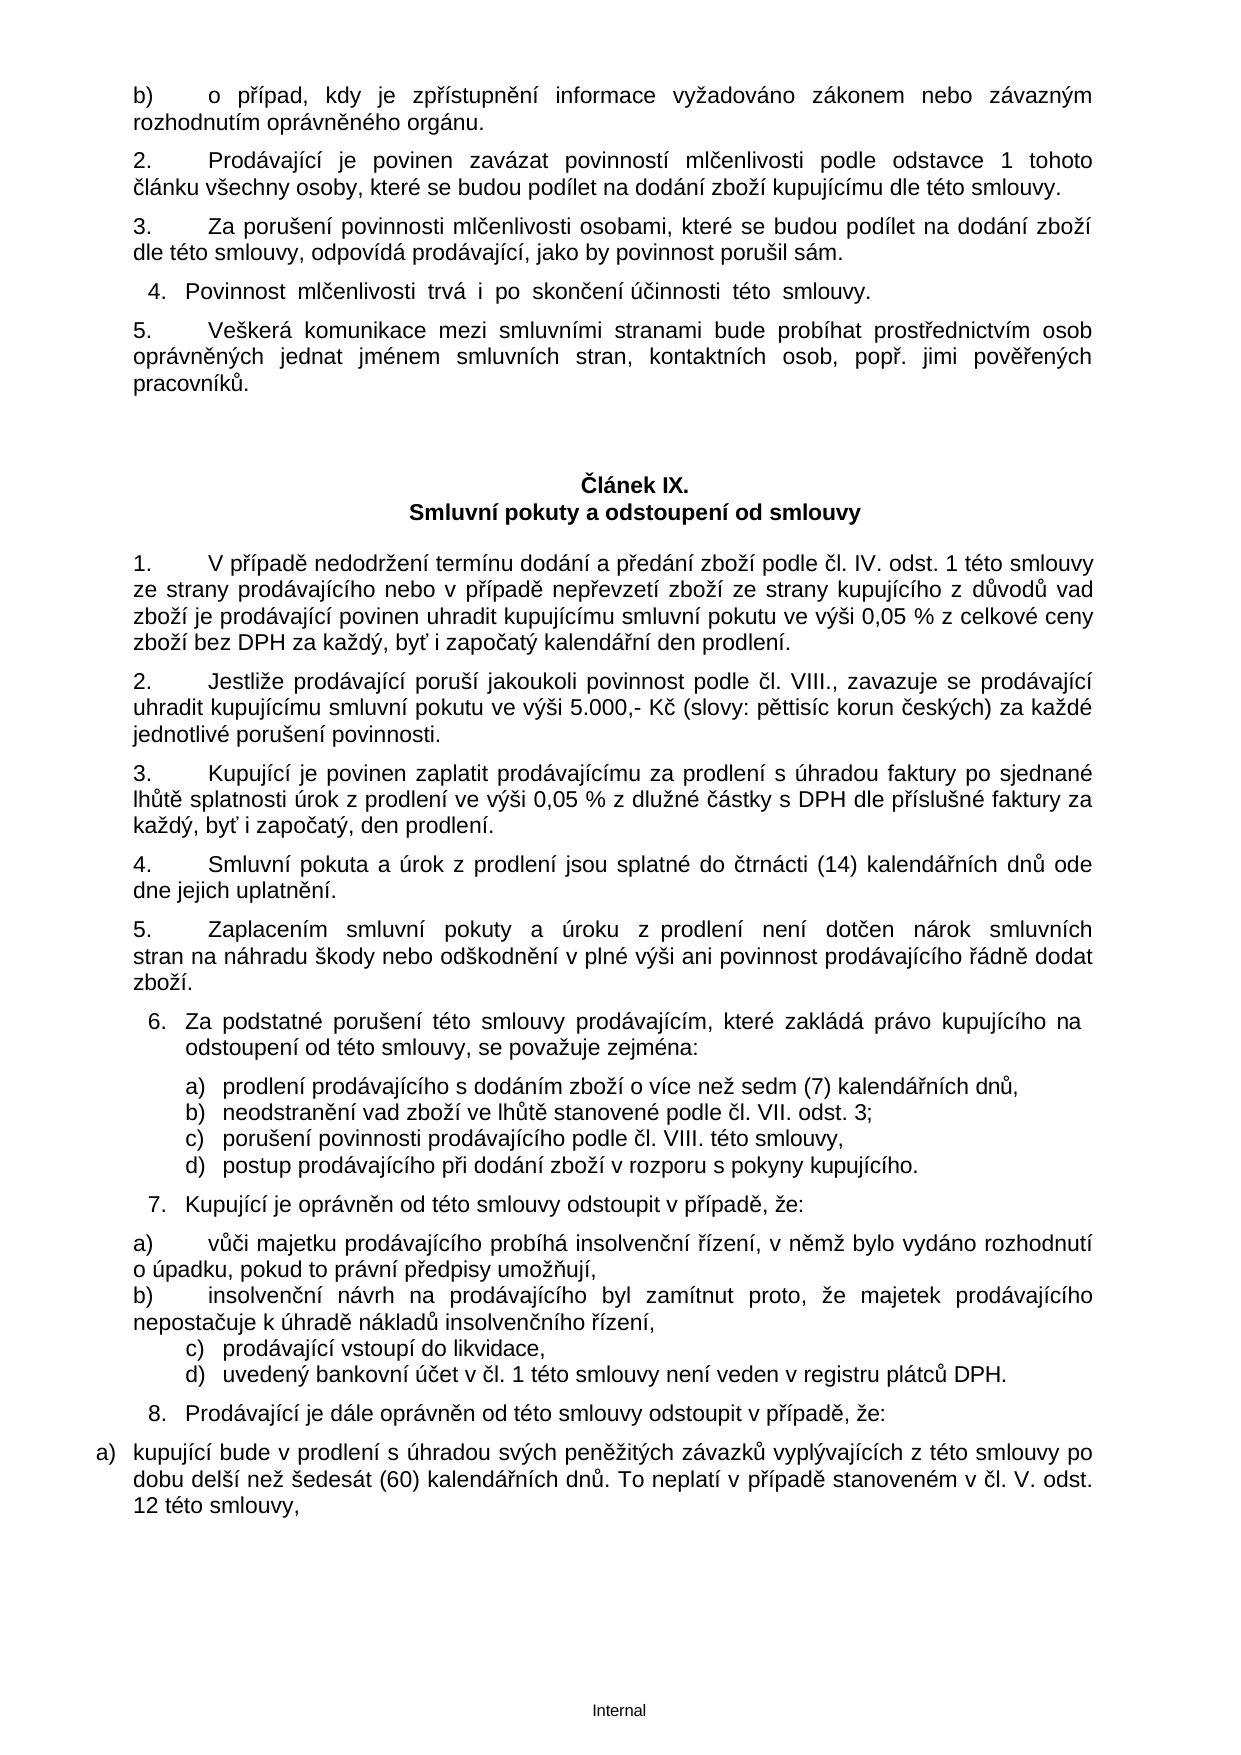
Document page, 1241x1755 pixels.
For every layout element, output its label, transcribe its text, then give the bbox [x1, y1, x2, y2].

text Smluvní pokuty a odstoupení od smlouvy [147, 498, 1123, 525]
list Kupující je povinen zaplatit prodávajícímu za prodlení s úhradou faktury po sjednané lhůtě splatnosti úrok z prodlení ve výši 0,05 % z dlužné částky s DPH dle příslušné faktury za každý, byť i započatý, den prodlení. [133, 759, 1093, 838]
text odstoupení od této smlouvy, se považuje zejména: [185, 1034, 1123, 1061]
list Povinnost mlčenlivosti trvá i po skončení účinnosti této smlouvy. [148, 278, 1123, 304]
list porušení povinnosti prodávajícího podle čl. VIII. této smlouvy, [185, 1126, 1123, 1152]
list postup prodávajícího při dodání zboží v rozporu s pokyny kupujícího. [185, 1152, 1123, 1178]
list kupující bude v prodlení s úhradou svých peněžitých závazků vyplývajících z této smlouvy po dobu delší než šedesát (60) kalendářních dnů. To neplatí v případě stanoveném v čl. V. odst. 12 této smlouvy, [96, 1439, 1093, 1518]
subtitle Článek IX. [148, 472, 1123, 498]
list Za porušení povinnosti mlčenlivosti osobami, které se budou podílet na dodání zboží dle této smlouvy, odpovídá prodávající, jako by povinnost porušil sám. [133, 213, 1092, 266]
list Kupující je oprávněn od této smlouvy odstoupit v případě, že: [148, 1191, 1123, 1217]
list Zaplacením smluvní pokuty a úroku z prodlení není dotčen nárok smluvních stran na náhradu škody nebo odškodnění v plné výši ani povinnost prodávajícího řádně dodat zboží. [133, 916, 1093, 995]
list Smluvní pokuta a úrok z prodlení jsou splatné do čtrnácti (14) kalendářních dnů ode dne jejich uplatnění. [133, 851, 1093, 904]
list neodstranění vad zboží ve lhůtě stanovené podle čl. VII. odst. 3; [185, 1099, 1123, 1126]
list Jestliže prodávající poruší jakoukoli povinnost podle čl. VIII., zavazuje se prodávající uhradit kupujícímu smluvní pokutu ve výši 5.000,- Kč (slovy: pěttisíc korun českých) za každé jednotlivé porušení povinnosti. [133, 668, 1093, 747]
list o případ, kdy je zpřístupnění informace vyžadováno zákonem nebo závazným rozhodnutím oprávněného orgánu. [133, 82, 1093, 135]
list Prodávající je dále oprávněn od této smlouvy odstoupit v případě, že: [148, 1400, 1123, 1427]
list Veškerá komunikace mezi smluvními stranami bude probíhat prostřednictvím osob oprávněných jednat jménem smluvních stran, kontaktních osob, popř. jimi pověřených pracovníků. [133, 317, 1092, 396]
list V případě nedodržení termínu dodání a předání zboží podle čl. IV. odst. 1 této smlouvy ze strany prodávajícího nebo v případě nepřevzetí zboží ze strany kupujícího z důvodů vad zboží je prodávající povinen uhradit kupujícímu smluvní pokutu ve výši 0,05 % z celkové ceny zboží bez DPH za každý, byť i započatý kalendářní den prodlení. [133, 550, 1093, 655]
list insolvenční návrh na prodávajícího byl zamítnut proto, že majetek prodávajícího nepostačuje k úhradě nákladů insolvenčního řízení, [133, 1282, 1093, 1335]
list uvedený bankovní účet v čl. 1 této smlouvy není veden v registru plátců DPH. [185, 1361, 1123, 1388]
list Za podstatné porušení této smlouvy prodávajícím, které zakládá právo kupujícího na [148, 1008, 1123, 1034]
list vůči majetku prodávajícího probíhá insolvenční řízení, v němž bylo vydáno rozhodnutí o úpadku, pokud to právní předpisy umožňují, [133, 1230, 1093, 1282]
list Prodávající je povinen zavázat povinností mlčenlivosti podle odstavce 1 tohoto článku všechny osoby, které se budou podílet na dodání zboží kupujícímu dle této smlouvy. [133, 147, 1093, 200]
list prodlení prodávajícího s dodáním zboží o více než sedm (7) kalendářních dnů, [185, 1073, 1123, 1099]
list prodávající vstoupí do likvidace, [185, 1335, 1123, 1361]
